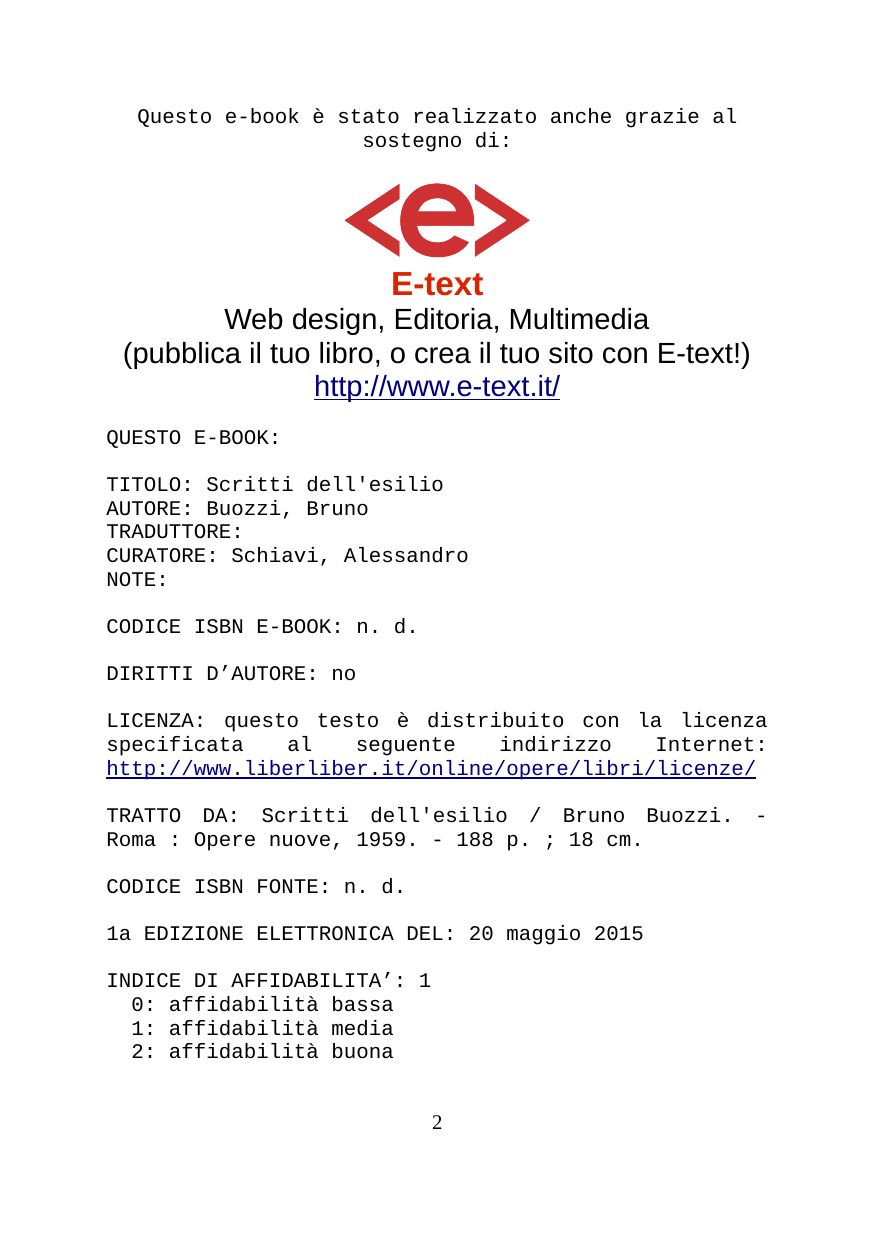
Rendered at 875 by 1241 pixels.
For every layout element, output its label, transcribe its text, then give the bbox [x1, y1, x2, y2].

text CURATORE: Schiavi, Alessandro [106, 545, 768, 568]
text http://www.e-text.it/ [106, 369, 768, 403]
text Web design, Editoria, Multimedia [106, 302, 768, 336]
text E-text [106, 264, 768, 302]
text TRATTO DA: Scritti dell'esilio / Bruno Buozzi. - Roma : Opere nuove, 1959. - 188 p. ; 18 cm. [106, 805, 768, 852]
text DIRITTI D’AUTORE: no [106, 663, 768, 687]
text TITOLO: Scritti dell'esilio [106, 474, 768, 498]
text TRADUTTORE: [106, 521, 768, 545]
text CODICE ISBN FONTE: n. d. [106, 876, 768, 899]
text 0: affidabilità bassa [106, 994, 768, 1018]
text 1: affidabilità media [106, 1018, 768, 1041]
text NOTE: [106, 568, 768, 592]
picture [343, 183, 531, 258]
text Questo e-book è stato realizzato anche grazie al sostegno di: [106, 106, 768, 153]
text (pubblica il tuo libro, o crea il tuo sito con E-text!) [106, 336, 768, 369]
text CODICE ISBN E-BOOK: n. d. [106, 616, 768, 639]
text QUESTO E-BOOK: [106, 427, 768, 450]
text AUTORE: Buozzi, Bruno [106, 498, 768, 521]
text INDICE DI AFFIDABILITA’: 1 [106, 971, 768, 994]
text 2: affidabilità buona [106, 1041, 768, 1065]
text LICENZA: questo testo è distribuito con la licenza specificata al seguente indirizzo Internet: http://www.liberliber.it/online/opere/libri/licenze/ [106, 710, 768, 781]
text 1a EDIZIONE ELETTRONICA DEL: 20 maggio 2015 [106, 923, 768, 947]
